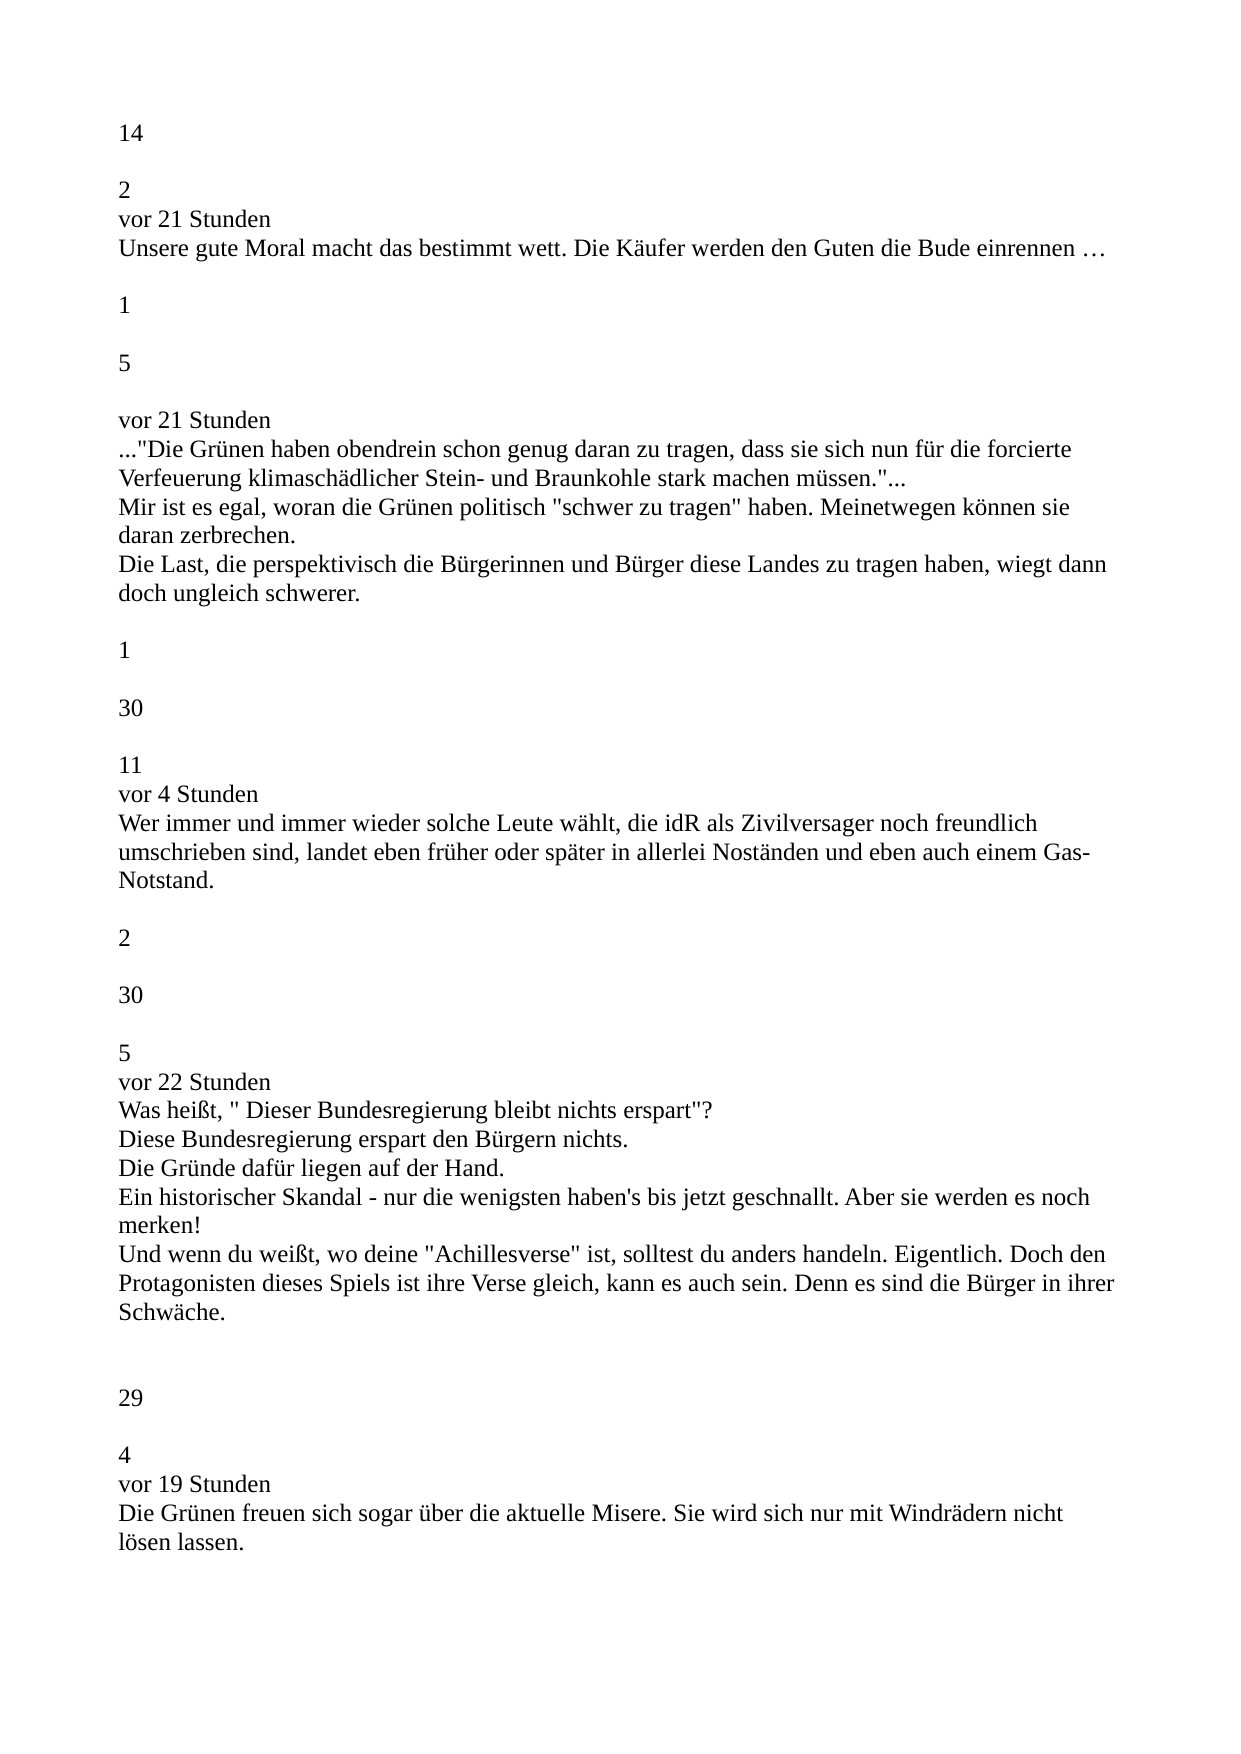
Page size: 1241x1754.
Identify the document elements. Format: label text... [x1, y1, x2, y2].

text 1 [118, 291, 1122, 319]
text ..."Die Grünen haben obendrein schon genug daran zu tragen, dass sie sich nun für die forcierte Verfeuerung klimaschädlicher Stein- und Braunkohle stark machen müssen."... [118, 434, 1122, 492]
text Die Grünen freuen sich sogar über die aktuelle Misere. Sie wird sich nur mit Windrädern nicht lösen lassen. [118, 1498, 1122, 1556]
text vor 22 Stunden [118, 1067, 1122, 1096]
text 11 [118, 751, 1122, 779]
text Die Gründe dafür liegen auf der Hand. [118, 1153, 1122, 1182]
text 1 [118, 636, 1122, 664]
text 30 [118, 981, 1122, 1009]
text Diese Bundesregierung erspart den Bürgern nichts. [118, 1124, 1122, 1153]
text Unsere gute Moral macht das bestimmt wett. Die Käufer werden den Guten die Bude einrennen … [118, 233, 1122, 262]
text vor 21 Stunden [118, 204, 1122, 233]
text vor 19 Stunden [118, 1469, 1122, 1498]
text 29 [118, 1383, 1122, 1412]
text Und wenn du weißt, wo deine "Achillesverse" ist, solltest du anders handeln. Eigentlich. Doch den Protagonisten dieses Spiels ist ihre Verse gleich, kann es auch sein. Denn es sind die Bürger in ihrer Schwäche. [118, 1239, 1122, 1326]
text Was heißt, " Dieser Bundesregierung bleibt nichts erspart"? [118, 1096, 1122, 1124]
text 30 [118, 693, 1122, 722]
text 5 [118, 1038, 1122, 1067]
text 14 [118, 118, 1122, 147]
text 2 [118, 923, 1122, 952]
text vor 4 Stunden [118, 779, 1122, 808]
text Wer immer und immer wieder solche Leute wählt, die idR als Zivilversager noch freundlich umschrieben sind, landet eben früher oder später in allerlei Noständen und eben auch einem Gas-Notstand. [118, 808, 1122, 894]
text 2 [118, 176, 1122, 204]
text 4 [118, 1441, 1122, 1469]
text Ein historischer Skandal - nur die wenigsten haben's bis jetzt geschnallt. Aber sie werden es noch merken! [118, 1182, 1122, 1239]
text Mir ist es egal, woran die Grünen politisch "schwer zu tragen" haben. Meinetwegen können sie daran zerbrechen. [118, 492, 1122, 549]
text vor 21 Stunden [118, 406, 1122, 434]
text Die Last, die perspektivisch die Bürgerinnen und Bürger diese Landes zu tragen haben, wiegt dann doch ungleich schwerer. [118, 549, 1122, 607]
text 5 [118, 348, 1122, 377]
